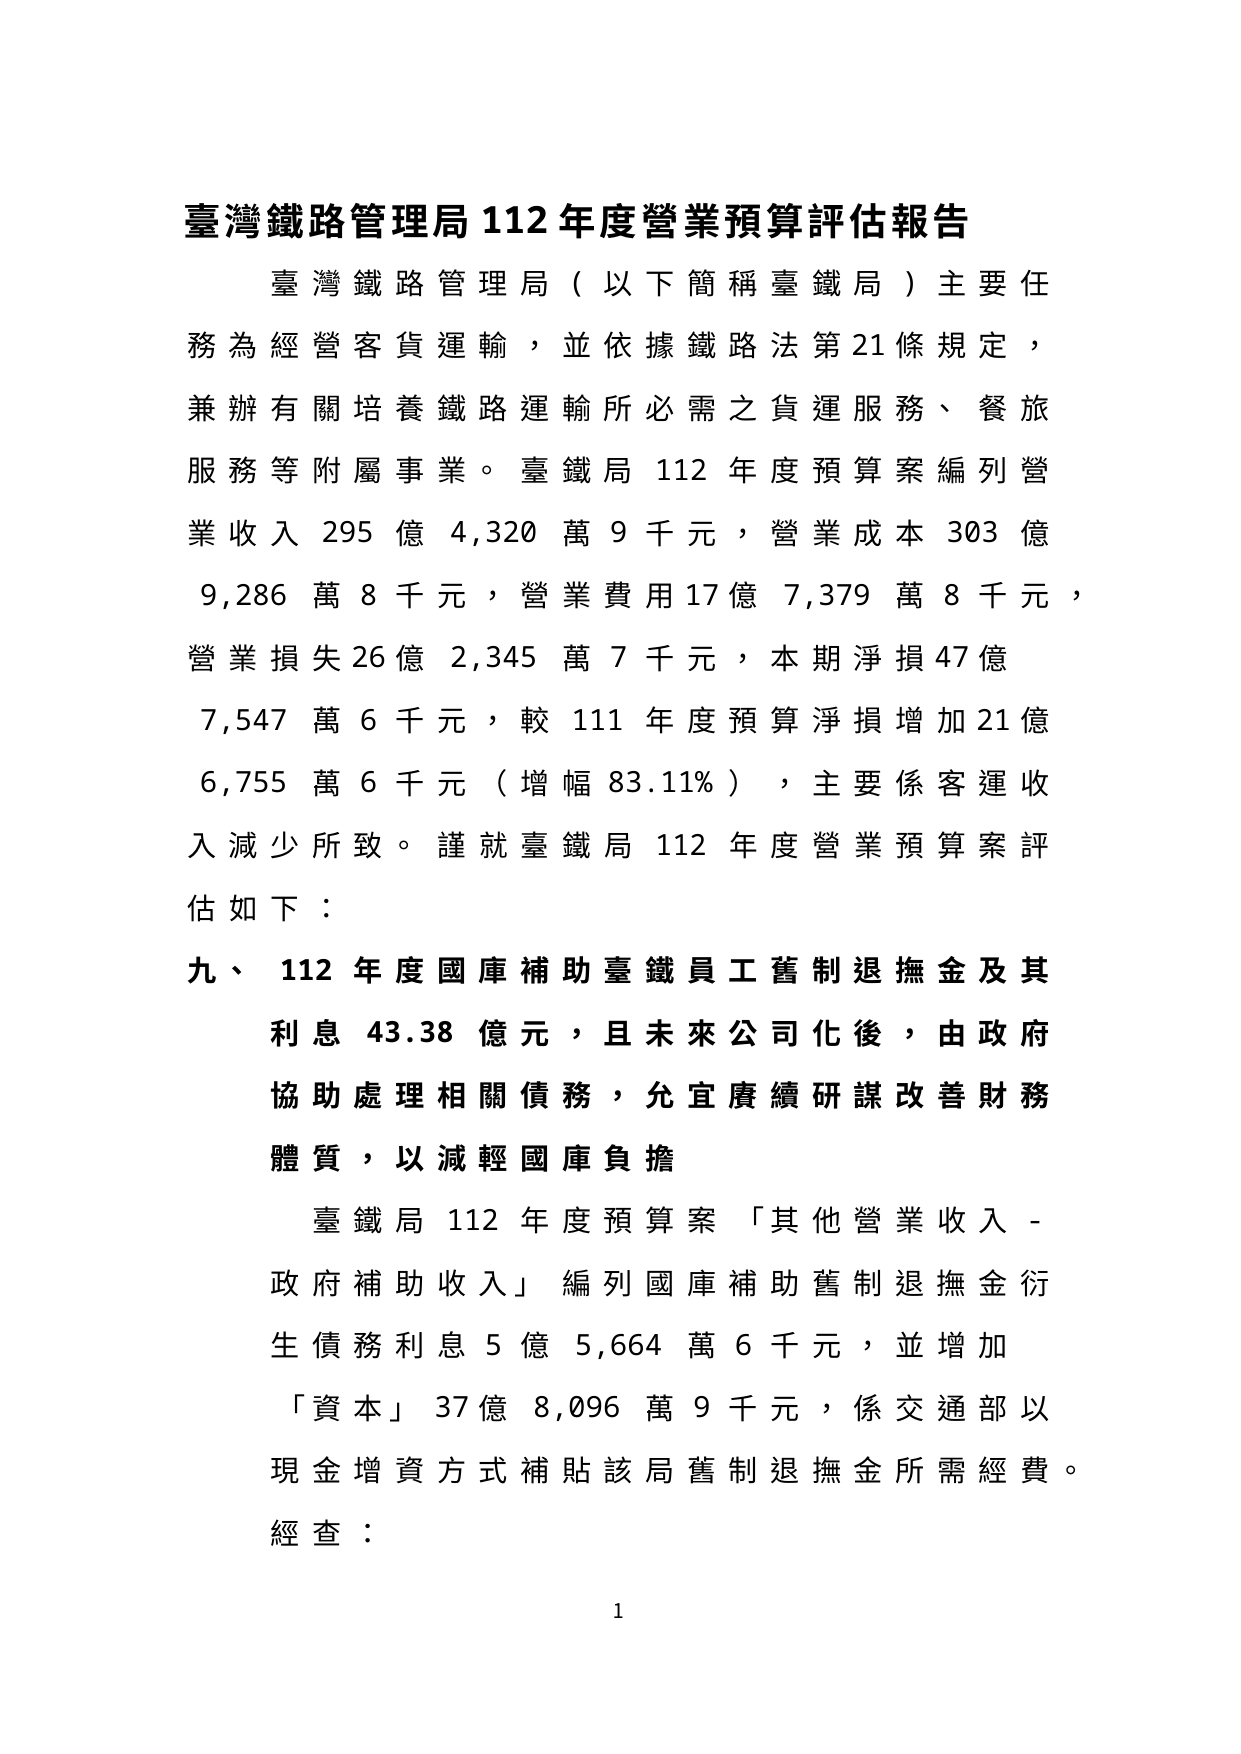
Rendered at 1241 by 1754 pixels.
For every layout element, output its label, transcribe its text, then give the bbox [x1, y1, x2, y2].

text 臺灣鐵路管理局(以下簡稱臺鐵局)主要任務為經營客貨運輸，並依據鐵路法第21條規定，兼辦有關培養鐵路運輸所必需之貨運服務、餐旅服務等附屬事業。臺鐵局112年度預算案編列營業收入295億4,320萬9千元，營業成本303億9,286萬8千元，營業費用17億7,379萬8千元，營業損失26億2,345萬7千元，本期淨損47億7,547萬6千元，較111年度預算淨損增加21億6,755萬6千元（增幅83.11%），主要係客運收入減少所致。謹就臺鐵局112年度營業預算案評估如下： [181, 240, 1056, 927]
text 臺灣鐵路管理局112年度營業預算評估報告 [181, 177, 1056, 240]
text 九、112年度國庫補助臺鐵員工舊制退撫金及其利息43.38億元，且未來公司化後，由政府協助處理相關債務，允宜賡續研謀改善財務體質，以減輕國庫負擔 [181, 927, 1056, 1177]
text 臺鐵局112年度預算案「其他營業收入-政府補助收入」編列國庫補助舊制退撫金衍生債務利息5億5,664萬6千元，並增加「資本」37億8,096萬9千元，係交通部以現金增資方式補貼該局舊制退撫金所需經費。經查： [240, 1177, 1056, 1552]
